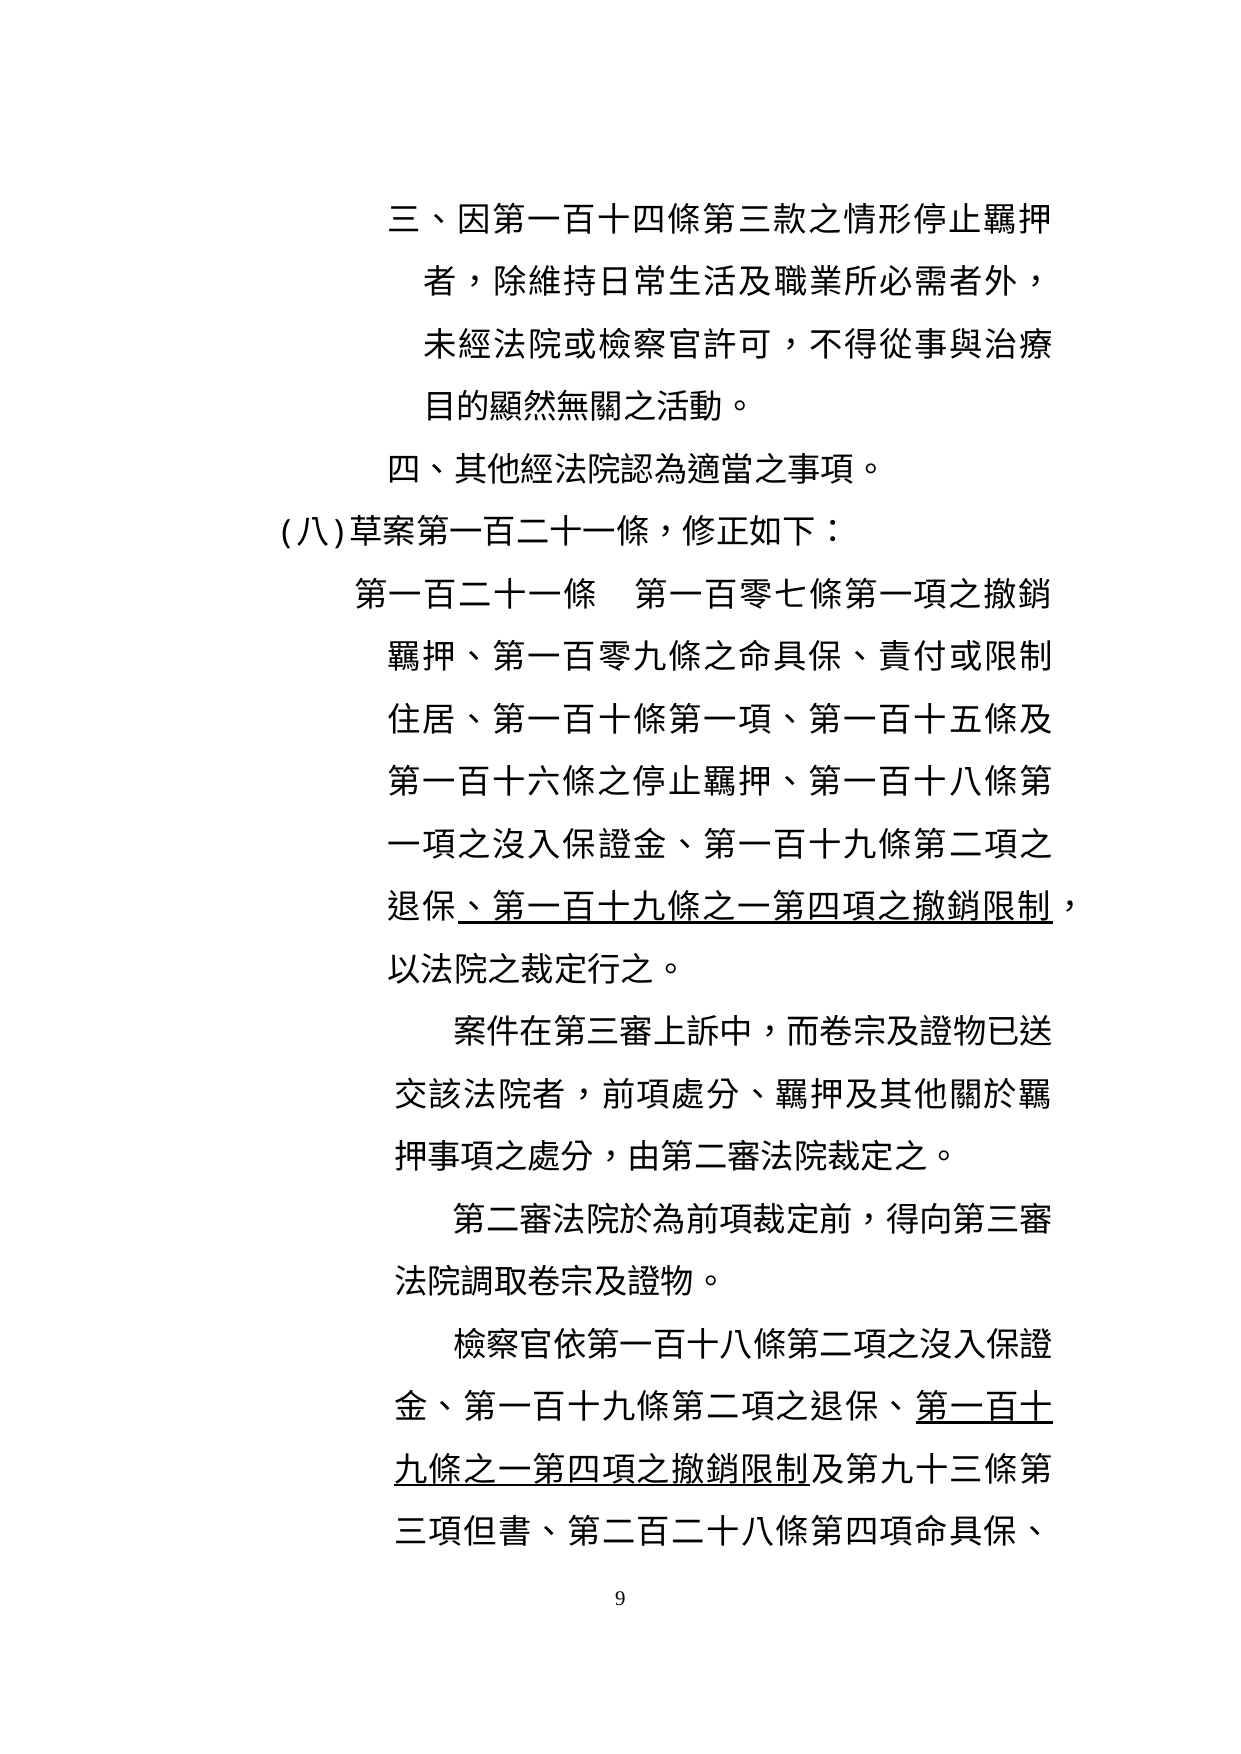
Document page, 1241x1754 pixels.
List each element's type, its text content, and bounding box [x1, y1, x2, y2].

text 四、其他經法院認為適當之事項。 [287, 425, 1053, 488]
text 檢察官依第一百十八條第二項之沒入保證金、第一百十九條第二項之退保、第一百十九條之一第四項之撤銷限制及第九十三條第三項但書、第二百二十八條第四項命具保、 [394, 1300, 1053, 1550]
text 三、因第一百十四條第三款之情形停止羈押者，除維持日常生活及職業所必需者外，未經法院或檢察官許可，不得從事與治療目的顯然無關之活動。 [387, 175, 1053, 425]
text 第一百二十一條 第一百零七條第一項之撤銷羈押、第一百零九條之命具保、責付或限制住居、第一百十條第一項、第一百十五條及第一百十六條之停止羈押、第一百十八條第一項之沒入保證金、第一百十九條第二項之退保、第一百十九條之一第四項之撤銷限制，以法院之裁定行之。 [354, 550, 1053, 988]
text 案件在第三審上訴中，而卷宗及證物已送交該法院者，前項處分、羈押及其他關於羈押事項之處分，由第二審法院裁定之。 [394, 988, 1053, 1175]
text (八)草案第一百二十一條，修正如下： [276, 488, 1053, 550]
text 第二審法院於為前項裁定前，得向第三審法院調取卷宗及證物。 [394, 1175, 1053, 1300]
